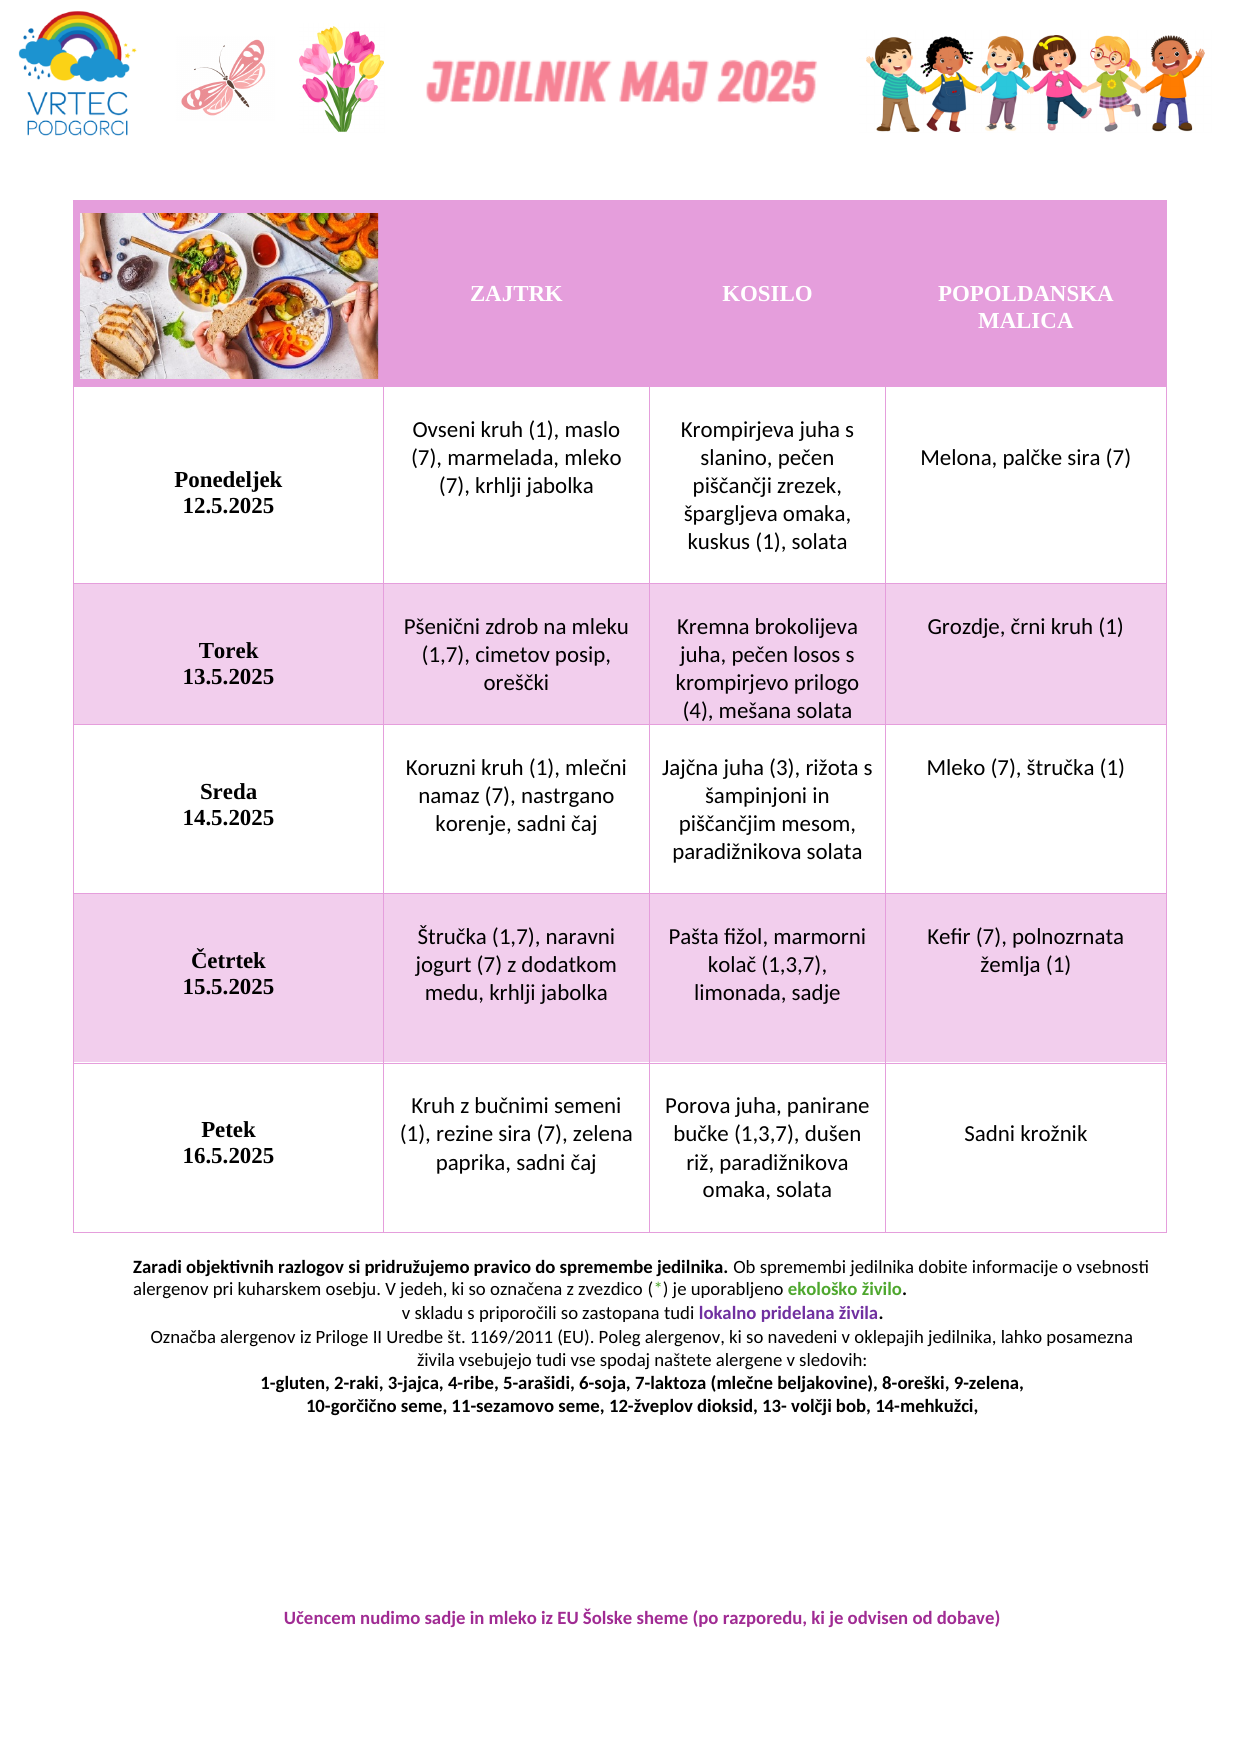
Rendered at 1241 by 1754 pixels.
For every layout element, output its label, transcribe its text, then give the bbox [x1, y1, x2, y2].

text v skladu s priporočili so zastopana tudi lokalno pridelana živila. [133, 1301, 1152, 1324]
table_header ZAJTRK [384, 201, 649, 386]
text 10-gorčično seme, 11-sezamovo seme, 12-žveplov dioksid, 13- volčji bob, 14-mehkužci, [133, 1394, 1152, 1417]
table_cell Kruh z bučnimi semeni (1), rezine sira (7), zelena paprika, sadni čaj [384, 1064, 649, 1232]
table_cell Ponedeljek 12.5.2025 [74, 387, 383, 583]
text Zaradi objektivnih razlogov si pridružujemo pravico do spremembe jedilnika. Ob spremembi jedilnika dobite informacije o vsebnosti alergenov pri kuharskem osebju. V jedeh, ki so označena z zvezdico (*) je uporabljeno ekološko živilo. [133, 1256, 1152, 1300]
table_cell Melona, palčke sira (7) [886, 387, 1166, 583]
table_cell Sreda 14.5.2025 [74, 725, 383, 893]
table_cell Kremna brokolijeva juha, pečen losos s krompirjevo prilogo (4), mešana solata [650, 584, 885, 724]
table_cell Sadni krožnik [886, 1064, 1166, 1232]
table_cell Mleko (7), štručka (1) [886, 725, 1166, 893]
table_cell Četrtek 15.5.2025 [74, 894, 383, 1062]
text Označba alergenov iz Priloge II Uredbe št. 1169/2011 (EU). Poleg alergenov, ki so navedeni v oklepajih jedilnika, lahko posamezna živila vsebujejo tudi vse spodaj naštete alergene v sledovih: [133, 1326, 1152, 1372]
text 1-gluten, 2-raki, 3-jajca, 4-ribe, 5-arašidi, 6-soja, 7-laktoza (mlečne beljakovine), 8-oreški, 9-zelena, [133, 1372, 1152, 1394]
table_cell Pašta fižol, marmorni kolač (1,3,7), limonada, sadje [650, 894, 885, 1062]
table_cell Štručka (1,7), naravni jogurt (7) z dodatkom medu, krhlji jabolka [384, 894, 649, 1062]
table_cell Jajčna juha (3), rižota s šampinjoni in piščančjim mesom, paradižnikova solata [650, 725, 885, 893]
table_cell Grozdje, črni kruh (1) [886, 584, 1166, 724]
table_header POPOLDANSKA MALICA [886, 201, 1166, 386]
table_header [74, 201, 383, 386]
table_cell Pšenični zdrob na mleku (1,7), cimetov posip, oreščki [384, 584, 649, 724]
table_cell Koruzni kruh (1), mlečni namaz (7), nastrgano korenje, sadni čaj [384, 725, 649, 893]
table_cell Petek 16.5.2025 [74, 1064, 383, 1232]
table_cell Torek 13.5.2025 [74, 584, 383, 724]
table_cell Porova juha, panirane bučke (1,3,7), dušen riž, paradižnikova omaka, solata [650, 1064, 885, 1232]
table_cell Ovseni kruh (1), maslo (7), marmelada, mleko (7), krhlji jabolka [384, 387, 649, 583]
table_header KOSILO [650, 201, 885, 386]
table_cell Krompirjeva juha s slanino, pečen piščančji zrezek, špargljeva omaka, kuskus (1), solata [650, 387, 885, 583]
table_cell Kefir (7), polnozrnata žemlja (1) [886, 894, 1166, 1062]
